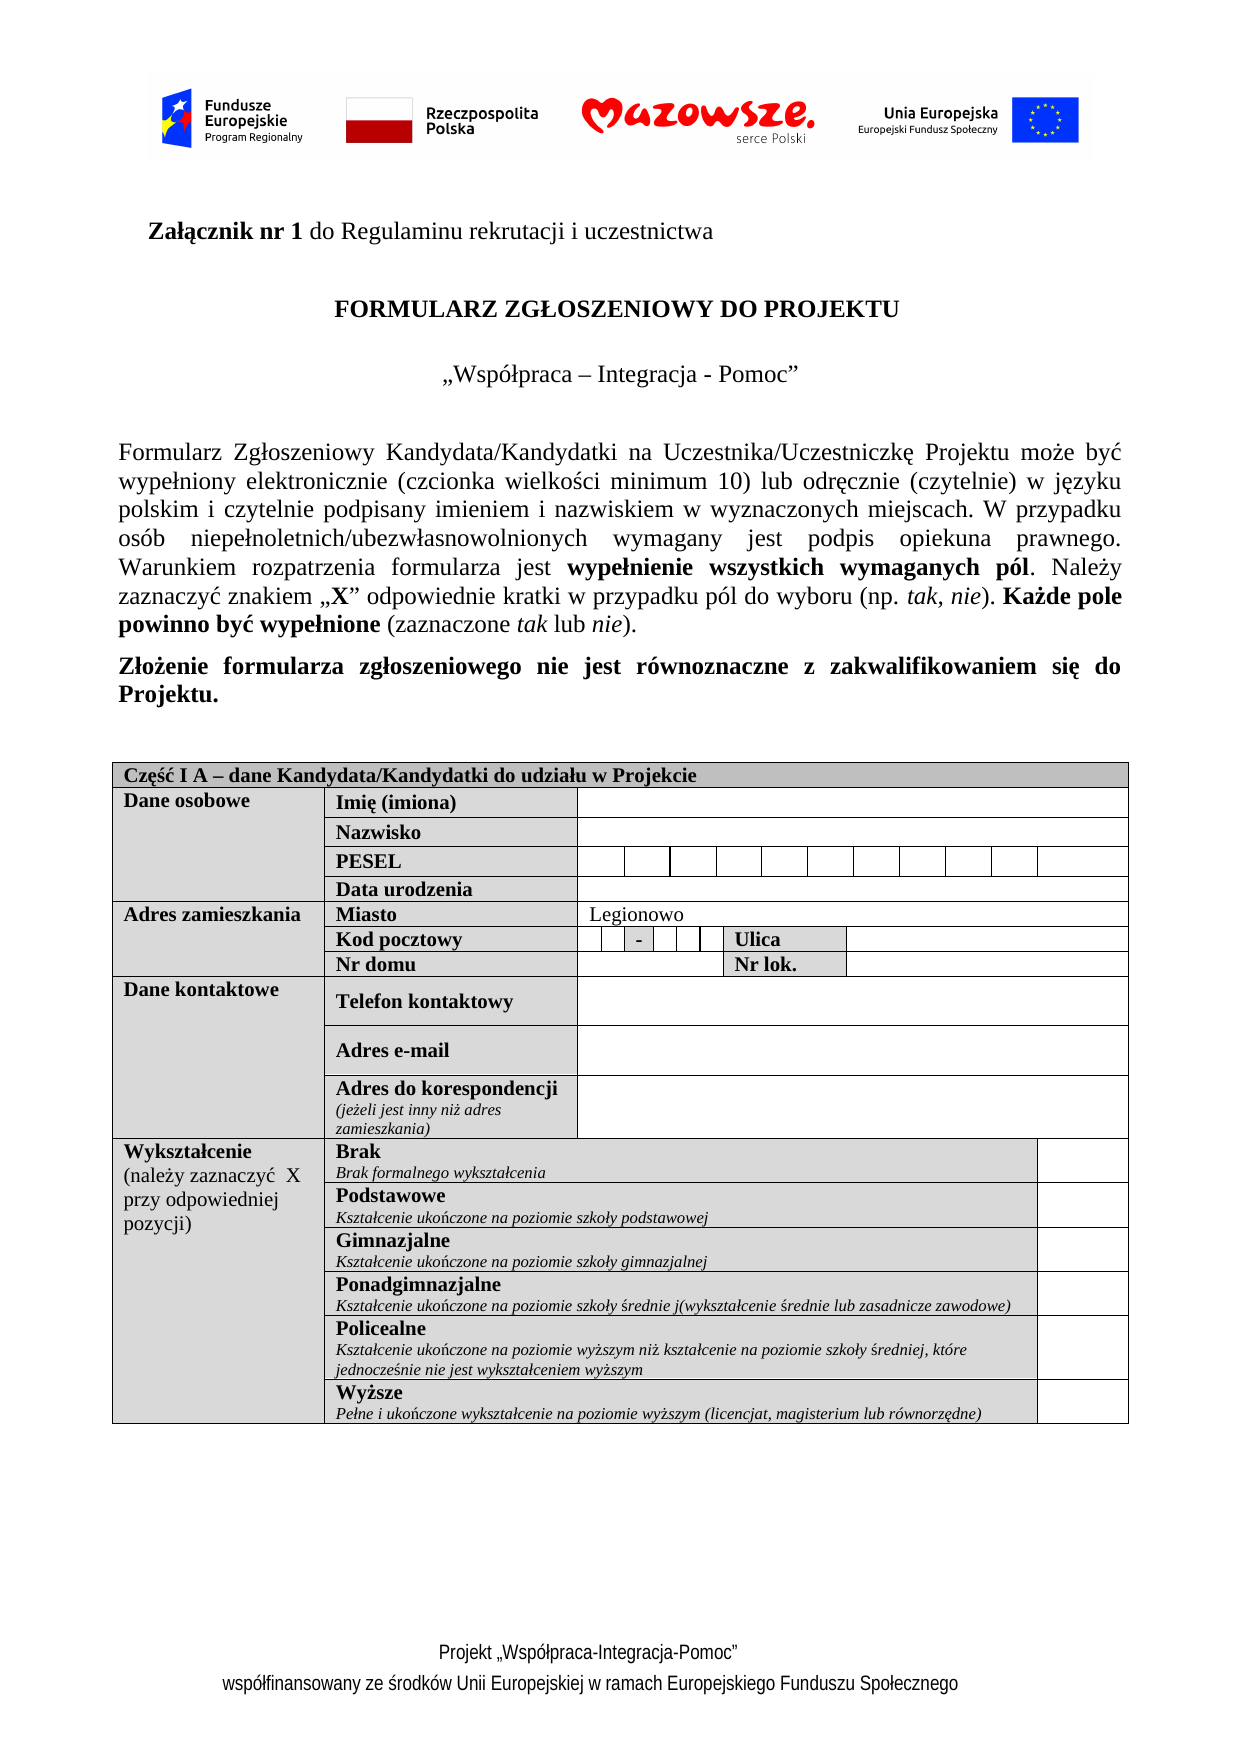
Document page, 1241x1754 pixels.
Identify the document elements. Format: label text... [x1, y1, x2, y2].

table_cell Kod pocztowy [325, 927, 577, 951]
table_cell [1038, 1380, 1128, 1423]
table_cell [1038, 1139, 1128, 1182]
text FORMULARZ ZGŁOSZENIOWY DO PROJEKTU [148, 294, 1093, 323]
table_cell Wykształcenie (należy zaznaczyć X przy odpowiedniej pozycji) [113, 1139, 324, 1423]
table_cell Policealne Kształcenie ukończone na poziomie wyższym niż kształcenie na poziomie szkoły średniej, które jednocześnie nie jest wykształceniem wyższym [325, 1316, 1037, 1378]
table_cell Ponadgimnazjalne Kształcenie ukończone na poziomie szkoły średnie j(wykształcenie średnie lub zasadnicze zawodowe) [325, 1272, 1037, 1315]
table_cell [578, 1076, 1128, 1138]
text Formularz Zgłoszeniowy Kandydata/Kandydatki na Uczestnika/Uczestniczkę Projektu może być wypełniony elektronicznie (czcionka wielkości minimum 10) lub odręcznie (czytelnie) w języku polskim i czytelnie podpisany imieniem i nazwiskiem w wyznaczonych miejscach. W przypadku osób niepełnoletnich/ubezwłasnowolnionych wymagany jest podpis opiekuna prawnego. Warunkiem rozpatrzenia formularza jest wypełnienie wszystkich wymaganych pól. Należy zaznaczyć znakiem „X” odpowiednie kratki w przypadku pól do wyboru (np. tak, nie). Każde pole powinno być wypełnione (zaznaczone tak lub nie). [118, 437, 1122, 638]
table_cell PESEL [325, 847, 577, 876]
table_cell [677, 927, 699, 951]
table_cell [992, 847, 1037, 876]
table_cell Dane osobowe [113, 788, 324, 901]
table_cell [578, 952, 723, 976]
table_cell [808, 847, 853, 876]
table_cell [671, 847, 716, 876]
table_cell [1038, 1316, 1128, 1378]
table_cell [578, 877, 1128, 901]
table_cell Nr lok. [724, 952, 846, 976]
table_cell [847, 952, 1128, 976]
table_cell [1038, 1272, 1128, 1315]
table_cell [654, 927, 676, 951]
table_cell [847, 927, 1128, 951]
table_cell Dane kontaktowe [113, 977, 324, 1138]
table_header Część I A – dane Kandydata/Kandydatki do udziału w Projekcie [113, 763, 1128, 787]
table_cell Adres zamieszkania [113, 902, 324, 976]
table_cell [578, 927, 601, 951]
table_cell [625, 847, 669, 876]
picture [147, 73, 1093, 163]
table_cell Nr domu [325, 952, 577, 976]
table_cell [717, 847, 761, 876]
table_cell [900, 847, 945, 876]
table_cell Legionowo [578, 902, 1128, 926]
table_cell Brak Brak formalnego wykształcenia [325, 1139, 1037, 1182]
table_cell [602, 927, 624, 951]
table_cell [1038, 1228, 1128, 1271]
table_cell [578, 788, 1128, 817]
table_cell Wyższe Pełne i ukończone wykształcenie na poziomie wyższym (licencjat, magisterium lub równorzędne) [325, 1380, 1037, 1423]
table_cell [1038, 1183, 1128, 1227]
table_cell Adres e-mail [325, 1026, 577, 1074]
table_cell [578, 818, 1128, 846]
table_cell Nazwisko [325, 818, 577, 846]
table_cell [578, 1026, 1128, 1074]
table_cell - [625, 927, 653, 951]
table_cell Imię (imiona) [325, 788, 577, 817]
table_cell [946, 847, 991, 876]
table_cell [854, 847, 899, 876]
table_cell Adres do korespondencji (jeżeli jest inny niż adres zamieszkania) [325, 1076, 577, 1138]
table_cell [762, 847, 807, 876]
text „Współpraca – Integracja - Pomoc” [148, 359, 1093, 388]
table_cell Podstawowe Kształcenie ukończone na poziomie szkoły podstawowej [325, 1183, 1037, 1227]
table_cell [578, 847, 624, 876]
table_cell [578, 977, 1128, 1025]
table_cell Ulica [724, 927, 846, 951]
table_cell Gimnazjalne Kształcenie ukończone na poziomie szkoły gimnazjalnej [325, 1228, 1037, 1271]
subtitle Załącznik nr 1 do Regulaminu rekrutacji i uczestnictwa [148, 216, 1093, 245]
table_cell Telefon kontaktowy [325, 977, 577, 1025]
table_cell Miasto [325, 902, 577, 926]
table_cell Data urodzenia [325, 877, 577, 901]
table_cell [701, 927, 723, 951]
table_cell [1038, 847, 1128, 876]
text Złożenie formularza zgłoszeniowego nie jest równoznaczne z zakwalifikowaniem się do Projektu. [118, 651, 1122, 708]
